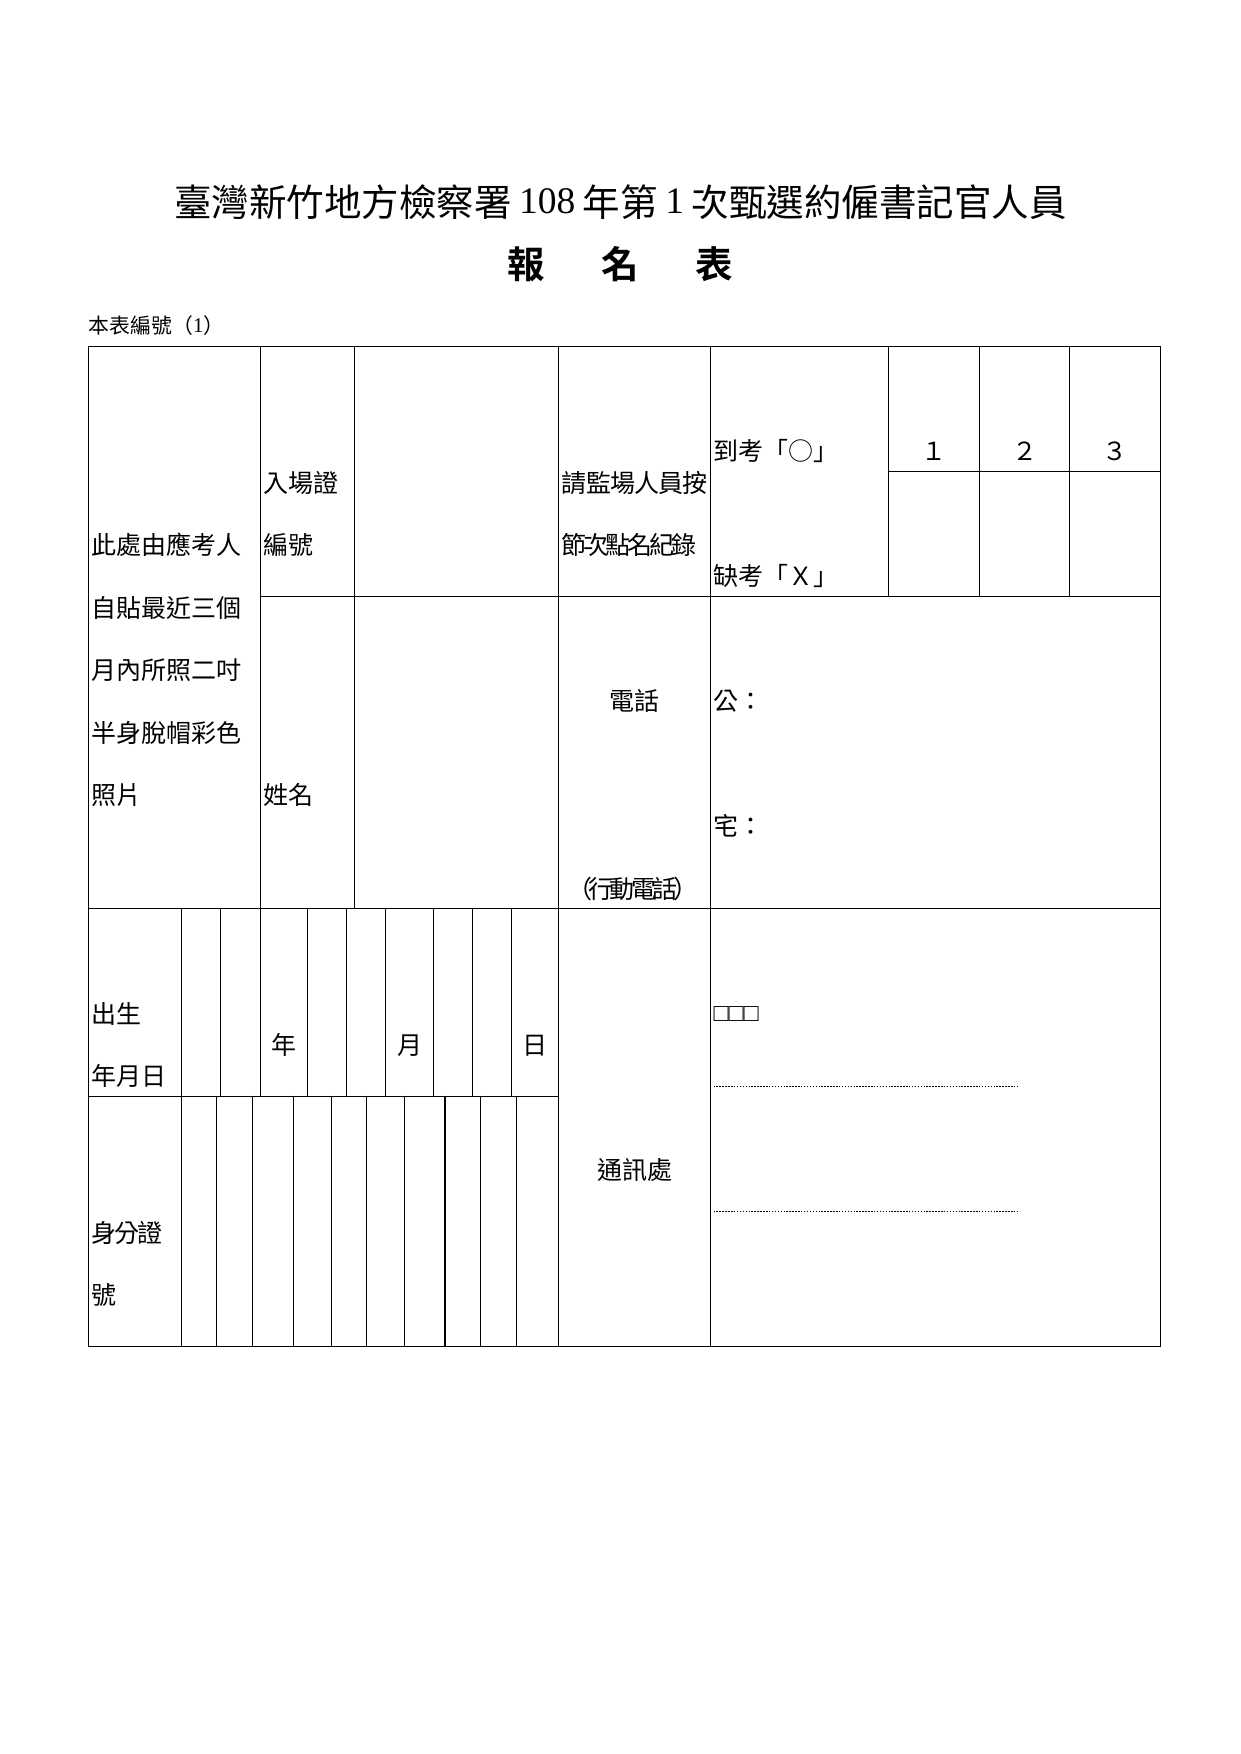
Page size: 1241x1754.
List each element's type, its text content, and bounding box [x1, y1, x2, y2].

text 臺灣新竹地方檢察署108年第1次甄選約僱書記官人員 [89, 158, 1152, 221]
table_cell [182, 909, 220, 1096]
table_cell 電話 （行動電話） [559, 597, 710, 908]
table_cell 月 [386, 909, 433, 1096]
table_cell [405, 1097, 444, 1346]
table_cell 身分證號 [89, 1097, 181, 1346]
table_header ３ [1070, 347, 1160, 471]
table_cell 通訊處 [559, 909, 710, 1346]
table_cell 年 [261, 909, 307, 1096]
table_cell [221, 909, 260, 1096]
table_header 此處由應考人自貼最近三個月內所照二吋半身脫帽彩色照片 [89, 347, 260, 908]
table_header 入場證編號 [261, 347, 354, 596]
table_header 請監場人員按節次點名紀錄 [559, 347, 710, 596]
text 本表編號（1） [89, 283, 1152, 346]
table_header 到考「○」 [711, 347, 888, 471]
table_cell [980, 472, 1069, 596]
table_cell 日 [512, 909, 558, 1096]
table_cell [332, 1097, 366, 1346]
table_cell [253, 1097, 293, 1346]
table_cell [217, 1097, 252, 1346]
table_cell [1070, 472, 1160, 596]
table_cell 出生 年月日 [89, 909, 181, 1096]
table_cell [355, 597, 558, 908]
table_cell [889, 472, 979, 596]
table_cell [517, 1097, 558, 1346]
table_header ２ [980, 347, 1069, 471]
table_cell [481, 1097, 516, 1346]
table_cell [434, 909, 472, 1096]
text 報 名 表 [89, 221, 1152, 283]
table_cell [446, 1097, 480, 1346]
table_cell [182, 1097, 216, 1346]
table_cell 缺考「Ｘ」 [711, 471, 888, 596]
table_header １ [889, 347, 979, 471]
table_cell [367, 1097, 404, 1346]
table_cell [308, 909, 346, 1096]
table_cell 姓名 [261, 597, 354, 908]
table_cell [294, 1097, 331, 1346]
table_cell 公： 宅： [711, 597, 1160, 908]
table_cell [473, 909, 511, 1096]
table_header [355, 347, 558, 596]
table_cell □□□ [711, 909, 1160, 1346]
table_cell [347, 909, 385, 1096]
